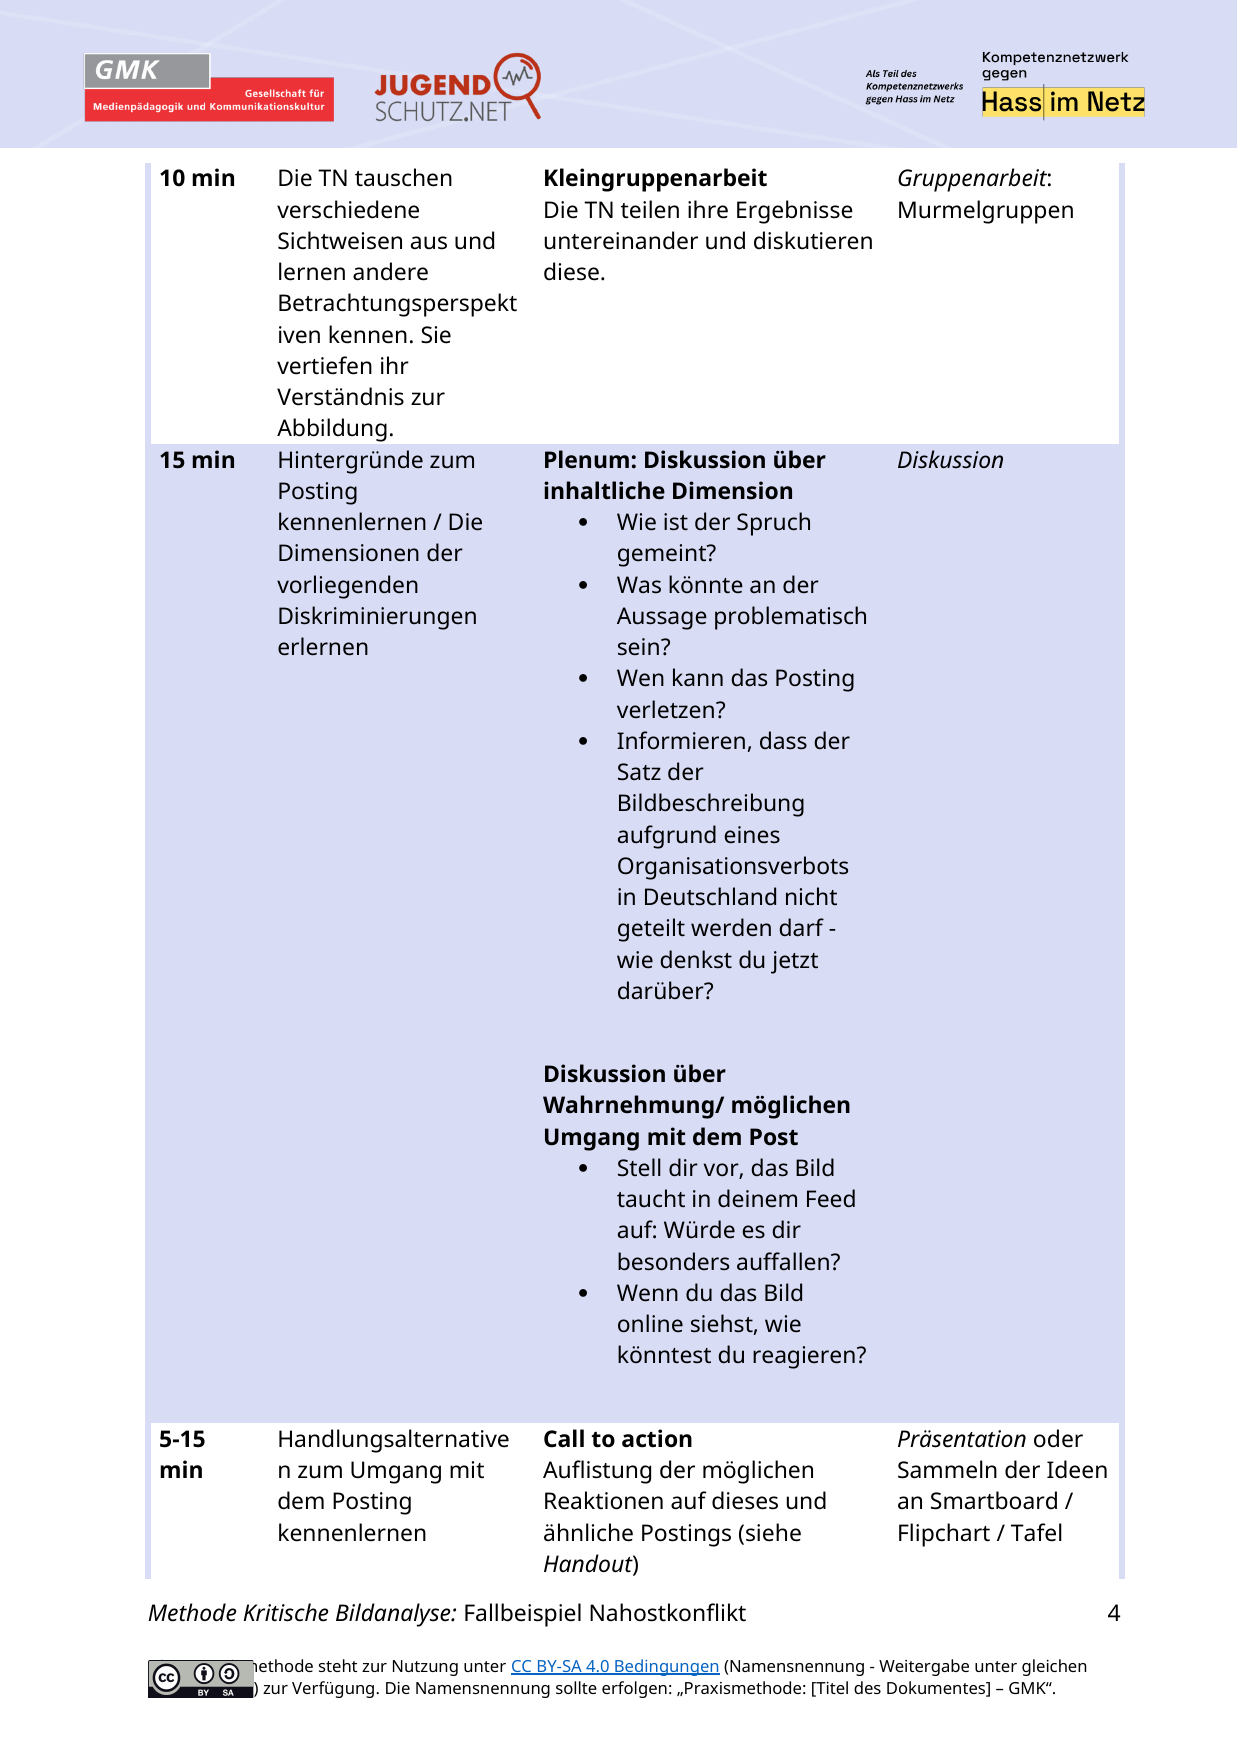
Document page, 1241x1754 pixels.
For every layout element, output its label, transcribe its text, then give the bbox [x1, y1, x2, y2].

table_cell Hintergründe zum Posting kennenlernen / Die Dimensionen der vorliegenden Diskriminierungen erlernen [266, 444, 532, 1423]
table_cell Gruppenarbeit: Murmelgruppen [886, 163, 1119, 444]
table_cell Plenum: Diskussion über inhaltliche Dimension Wie ist der Spruch gemeint? Was könnte an der Aussage problematisch sein? Wen kann das Posting verletzen? Informieren, dass der Satz der Bildbeschreibung aufgrund eines Organisationsverbots in Deutschland nicht geteilt werden darf - wie denkst du jetzt darüber? Diskussion über Wahrnehmung/ möglichen Umgang mit dem Post Stell dir vor, das Bild taucht in deinem Feed auf: Würde es dir besonders auffallen? Wenn du das Bild online siehst, wie könntest du reagieren? [532, 444, 886, 1423]
table_cell Diskussion [886, 444, 1119, 1423]
table_cell Präsentation oder Sammeln der Ideen an Smartboard / Flipchart / Tafel [886, 1423, 1119, 1579]
table_cell 10 min [151, 163, 266, 444]
table_cell Handlungsalternativen zum Umgang mit dem Posting kennenlernen [266, 1423, 532, 1579]
table_cell Die TN tauschen verschiedene Sichtweisen aus und lernen andere Betrachtungsperspektiven kennen. Sie vertiefen ihr Verständnis zur Abbildung. [266, 163, 532, 444]
table_cell Call to action Auflistung der möglichen Reaktionen auf dieses und ähnliche Postings (siehe Handout) [532, 1423, 886, 1579]
table_cell 5-15 min [151, 1423, 266, 1579]
table_cell 15 min [151, 444, 266, 1423]
table_cell Kleingruppenarbeit Die TN teilen ihre Ergebnisse untereinander und diskutieren diese. [532, 163, 886, 444]
